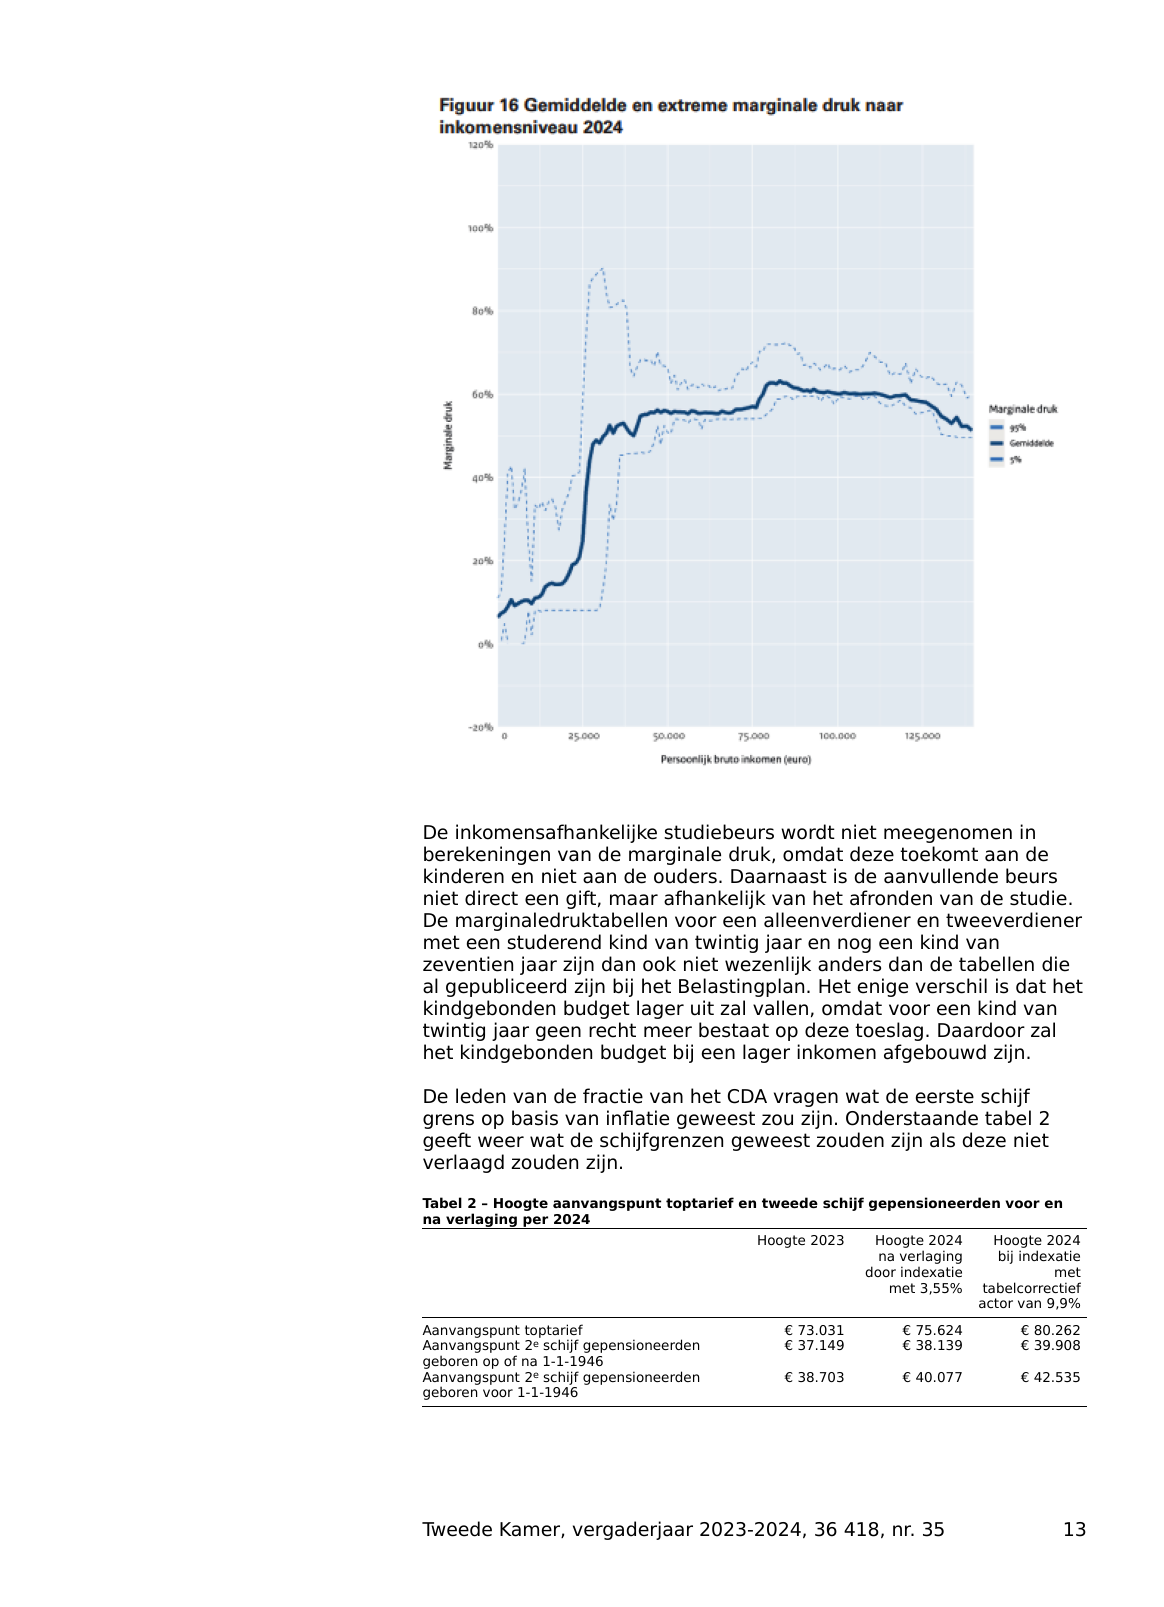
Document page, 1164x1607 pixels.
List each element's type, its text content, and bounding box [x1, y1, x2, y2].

table_cell € 42.535 [969, 1370, 1087, 1406]
table_cell Hoogte 2024 bij indexatie met tabelcorrectiefactor van 9,9% [969, 1229, 1087, 1317]
table_cell € 75.624 [850, 1318, 968, 1338]
text De inkomensafhankelijke studiebeurs wordt niet meegenomen in berekeningen van de marginale druk, omdat deze toekomt aan de kinderen en niet aan de ouders. Daarnaast is de aanvullende beurs niet direct een gift, maar afhankelijk van het afronden van de studie. De marginaledruktabellen voor een alleenverdiener en tweeverdiener met een studerend kind van twintig jaar en nog een kind van zeventien jaar zijn dan ook niet wezenlijk anders dan de tabellen die al gepubliceerd zijn bij het Belastingplan. Het enige verschil is dat het kindgebonden budget lager uit zal vallen, omdat voor een kind van twintig jaar geen recht meer bestaat op deze toeslag. Daardoor zal het kindgebonden budget bij een lager inkomen afgebouwd zijn. [422, 822, 1087, 1064]
table_cell € 38.703 [732, 1370, 850, 1406]
table_header Tabel 2 – Hoogte aanvangspunt toptarief en tweede schijf gepensioneerden voor en na verlaging per 2024 [422, 1196, 1087, 1227]
picture [422, 81, 1072, 779]
table_cell Aanvangspunt 2e schijf gepensioneerden geboren voor 1-1-1946 [422, 1370, 732, 1406]
table_cell € 73.031 [732, 1318, 850, 1338]
table_cell Aanvangspunt 2e schijf gepensioneerden geboren op of na 1-1-1946 [422, 1338, 732, 1369]
table_cell Hoogte 2024 na verlaging door indexatie met 3,55% [850, 1229, 968, 1317]
table_cell € 40.077 [850, 1370, 968, 1406]
table_cell € 38.139 [850, 1338, 968, 1369]
table_cell € 80.262 [969, 1318, 1087, 1338]
table_cell € 39.908 [969, 1338, 1087, 1369]
table_cell Hoogte 2023 [732, 1229, 850, 1317]
table_cell [422, 1229, 732, 1317]
text De leden van de fractie van het CDA vragen wat de eerste schijf grens op basis van inflatie geweest zou zijn. Onderstaande tabel 2 geeft weer wat de schijfgrenzen geweest zouden zijn als deze niet verlaagd zouden zijn. [422, 1086, 1087, 1174]
table_cell € 37.149 [732, 1338, 850, 1369]
table_cell Aanvangspunt toptarief [422, 1318, 732, 1338]
